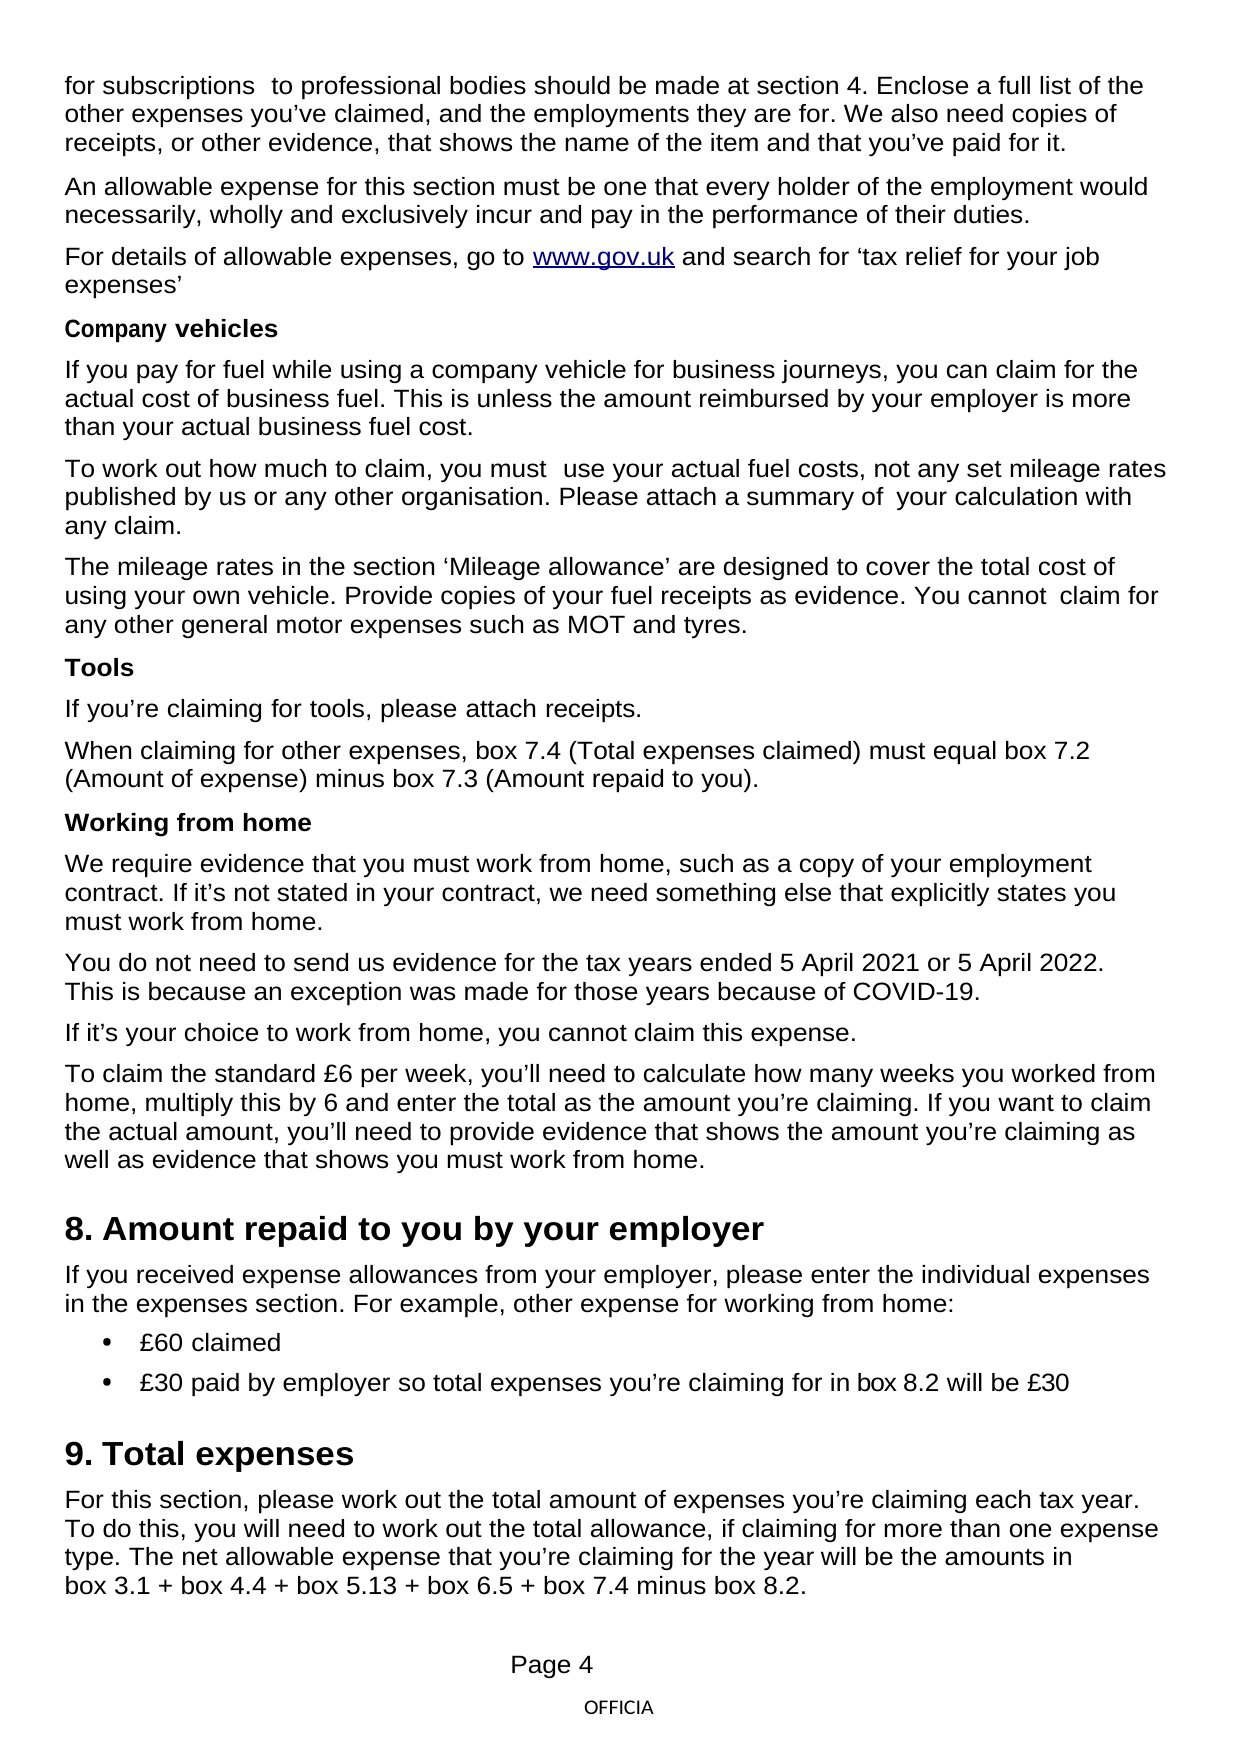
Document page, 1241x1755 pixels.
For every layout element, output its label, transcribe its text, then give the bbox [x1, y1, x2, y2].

subtitle Amount repaid to you by your employer [64, 1209, 1176, 1248]
text If you pay for fuel while using a company vehicle for business journeys, you can claim for the actual cost of business fuel. This is unless the amount reimbursed by your employer is more than your actual business fuel cost. [64, 355, 1176, 441]
text The mileage rates in the section ‘Mileage allowance’ are designed to cover the total cost of using your own vehicle. Provide copies of your fuel receipts as evidence. You cannot claim for any other general motor expenses such as MOT and tyres. [64, 552, 1176, 639]
subtitle Total expenses [64, 1434, 1176, 1472]
text To work out how much to claim, you must use your actual fuel costs, not any set mileage rates published by us or any other organisation. Please attach a summary of your calculation with any claim. [64, 454, 1176, 540]
text If you received expense allowances from your employer, please enter the individual expenses in the expenses section. For example, other expense for working from home: [64, 1260, 1176, 1318]
text If it’s your choice to work from home, you cannot claim this expense. [64, 1018, 1176, 1047]
text For details of allowable expenses, go to www.gov.uk and search for ‘tax relief for your job expenses’ [64, 242, 1176, 299]
subtitle An allowable expense for this section must be one that every holder of the employment would necessarily, wholly and exclusively incur and pay in the performance of their duties. [64, 172, 1176, 229]
list £30 paid by employer so total expenses you’re claiming for in box 8.2 will be £30 [102, 1364, 1176, 1398]
text If you’re claiming for tools, please attach receipts. [64, 694, 1176, 723]
subtitle Company vehicles [64, 314, 1176, 342]
text We require evidence that you must work from home, such as a copy of your employment contract. If it’s not stated in your contract, we need something else that explicitly states you must work from home. [64, 849, 1176, 935]
text When claiming for other expenses, box 7.4 (Total expenses claimed) must equal box 7.2 (Amount of expense) minus box 7.3 (Amount repaid to you). [64, 736, 1176, 793]
text To claim the standard £6 per week, you’ll need to calculate how many weeks you worked from home, multiply this by 6 and enter the total as the amount you’re claiming. If you want to claim the actual amount, you’ll need to provide evidence that shows the amount you’re claiming as well as evidence that shows you must work from home. [64, 1059, 1176, 1174]
list £60 claimed [102, 1324, 1176, 1358]
subtitle Tools [64, 653, 1176, 682]
subtitle Working from home [64, 808, 1176, 837]
text For this section, please work out the total amount of expenses you’re claiming each tax year. To do this, you will need to work out the total allowance, if claiming for more than one expense type. The net allowable expense that you’re claiming for the year will be the amounts in box 3.1 + box 4.4 + box 5.13 + box 6.5 + box 7.4 minus box 8.2. [64, 1485, 1176, 1600]
text for subscriptions to professional bodies should be made at section 4. Enclose a full list of the other expenses you’ve claimed, and the employments they are for. We also need copies of receipts, or other evidence, that shows the name of the item and that you’ve paid for it. [64, 71, 1176, 157]
text You do not need to send us evidence for the tax years ended 5 April 2021 or 5 April 2022. This is because an exception was made for those years because of COVID-19. [64, 948, 1176, 1005]
